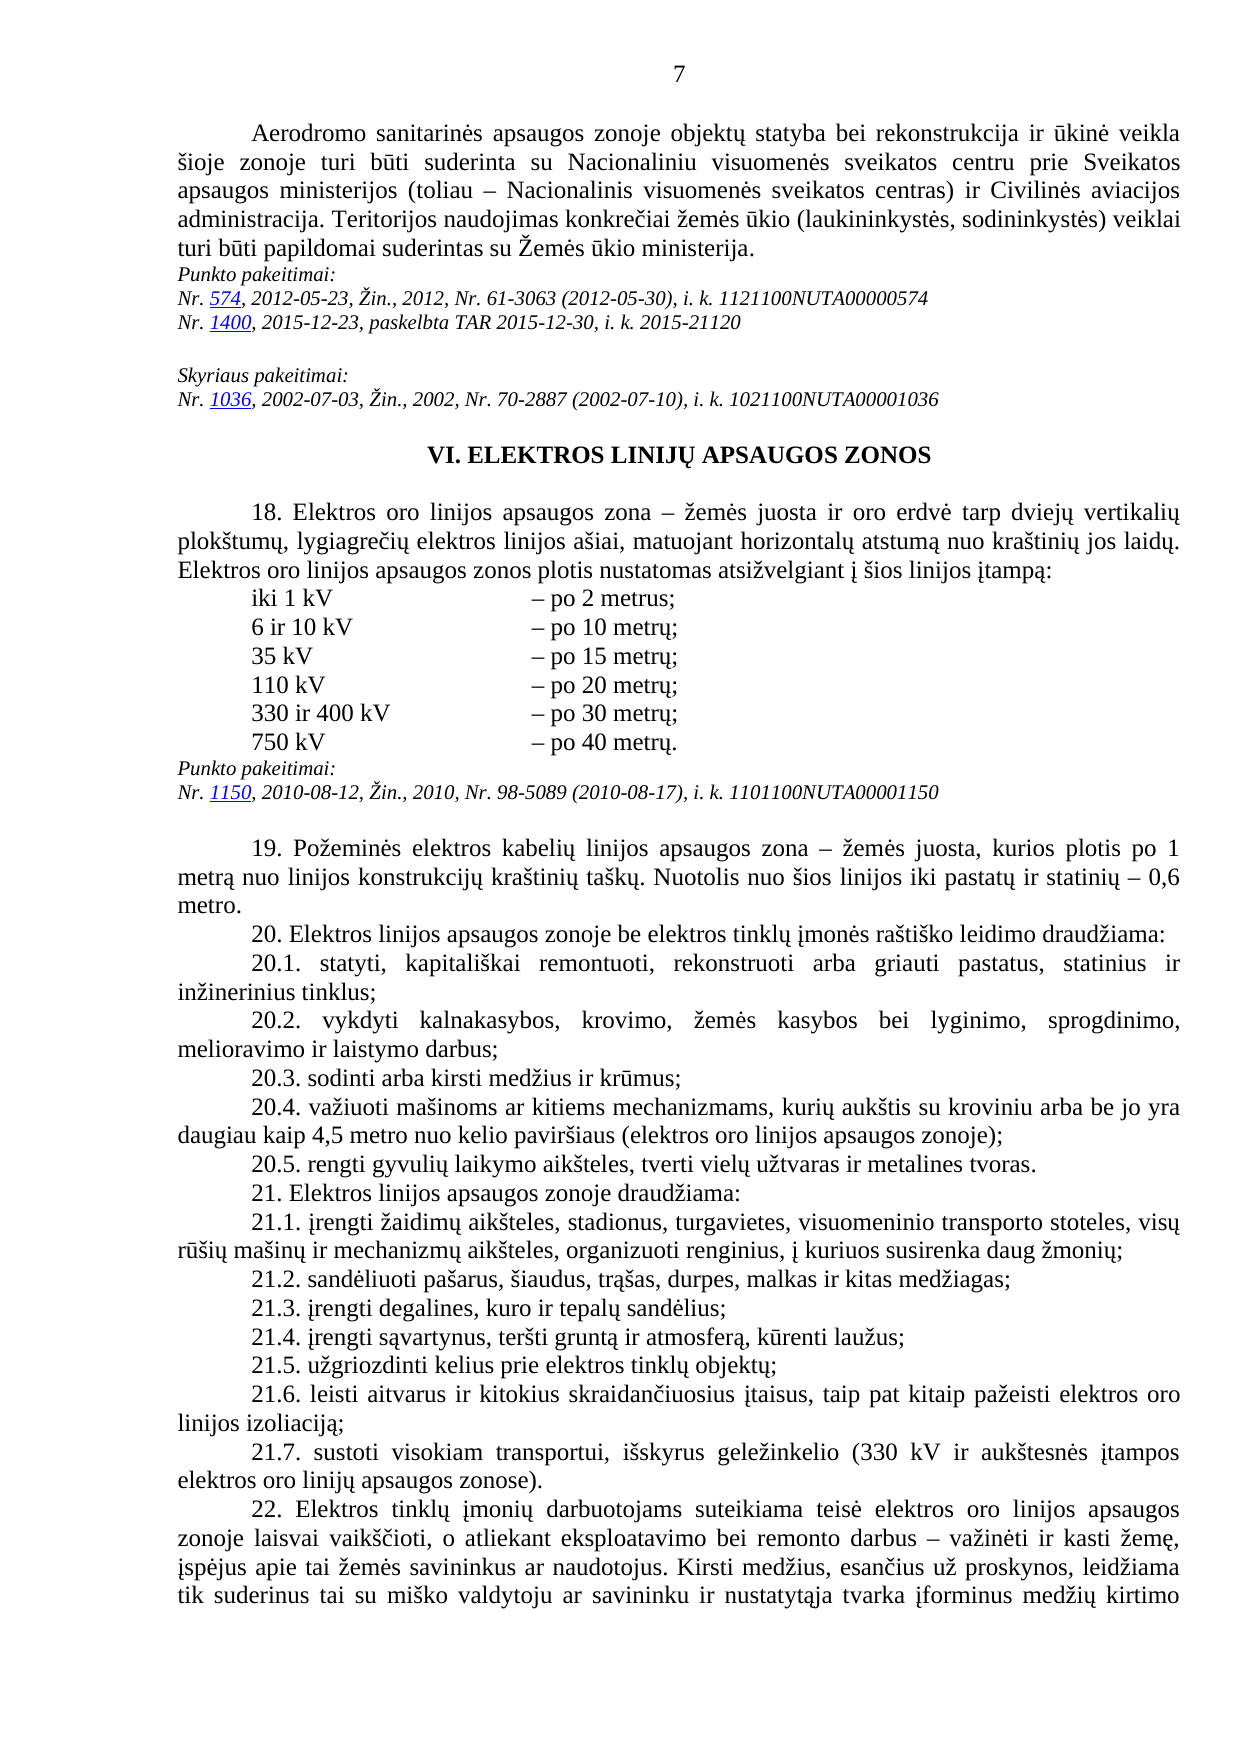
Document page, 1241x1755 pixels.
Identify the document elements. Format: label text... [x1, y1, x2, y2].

text Nr. 1150, 2010-08-12, Žin., 2010, Nr. 98-5089 (2010-08-17), i. k. 1101100NUTA00001150 [177, 780, 1181, 804]
text 21.5. užgriozdinti kelius prie elektros tinklų objektų; [177, 1350, 1181, 1379]
text Punkto pakeitimai: [177, 262, 1181, 286]
text 750 kV – po 40 metrų. [177, 727, 1181, 756]
text 21.6. leisti aitvarus ir kitokius skraidančiuosius įtaisus, taip pat kitaip pažeisti elektros oro linijos izoliaciją; [177, 1379, 1181, 1437]
text 21.3. įrengti degalines, kuro ir tepalų sandėlius; [177, 1293, 1181, 1322]
text 19. Požeminės elektros kabelių linijos apsaugos zona – žemės juosta, kurios plotis po 1 metrą nuo linijos konstrukcijų kraštinių taškų. Nuotolis nuo šios linijos iki pastatų ir statinių – 0,6 metro. [177, 833, 1181, 919]
text 35 kV – po 15 metrų; [177, 641, 1181, 670]
text Nr. 574, 2012-05-23, Žin., 2012, Nr. 61-3063 (2012-05-30), i. k. 1121100NUTA00000574 [177, 286, 1181, 310]
text 21.2. sandėliuoti pašarus, šiaudus, trąšas, durpes, malkas ir kitas medžiagas; [177, 1264, 1181, 1293]
text 21. Elektros linijos apsaugos zonoje draudžiama: [177, 1178, 1181, 1207]
text 21.4. įrengti sąvartynus, teršti gruntą ir atmosferą, kūrenti laužus; [177, 1322, 1181, 1350]
text Aerodromo sanitarinės apsaugos zonoje objektų statyba bei rekonstrukcija ir ūkinė veikla šioje zonoje turi būti suderinta su Nacionaliniu visuomenės sveikatos centru prie Sveikatos apsaugos ministerijos (toliau – Nacionalinis visuomenės sveikatos centras) ir Civilinės aviacijos administracija. Teritorijos naudojimas konkrečiai žemės ūkio (laukininkystės, sodininkystės) veiklai turi būti papildomai suderintas su Žemės ūkio ministerija. [177, 118, 1181, 262]
text 20.5. rengti gyvulių laikymo aikšteles, tverti vielų užtvaras ir metalines tvoras. [177, 1149, 1181, 1178]
text Nr. 1036, 2002-07-03, Žin., 2002, Nr. 70-2887 (2002-07-10), i. k. 1021100NUTA00001036 [177, 387, 1181, 411]
text 20.2. vykdyti kalnakasybos, krovimo, žemės kasybos bei lyginimo, sprogdinimo, melioravimo ir laistymo darbus; [177, 1005, 1181, 1063]
text Punkto pakeitimai: [177, 756, 1181, 780]
text 20.1. statyti, kapitališkai remontuoti, rekonstruoti arba griauti pastatus, statinius ir inžinerinius tinklus; [177, 948, 1181, 1005]
text 21.7. sustoti visokiam transportui, išskyrus geležinkelio (330 kV ir aukštesnės įtampos elektros oro linijų apsaugos zonose). [177, 1437, 1181, 1494]
text 330 ir 400 kV – po 30 metrų; [177, 698, 1181, 727]
text 18. Elektros oro linijos apsaugos zona – žemės juosta ir oro erdvė tarp dviejų vertikalių plokštumų, lygiagrečių elektros linijos ašiai, matuojant horizontalų atstumą nuo kraštinių jos laidų. Elektros oro linijos apsaugos zonos plotis nustatomas atsižvelgiant į šios linijos įtampą: [177, 497, 1181, 583]
text iki 1 kV – po 2 metrus; [177, 583, 1181, 612]
text 20.3. sodinti arba kirsti medžius ir krūmus; [177, 1063, 1181, 1092]
text Skyriaus pakeitimai: [177, 363, 1181, 387]
text 20.4. važiuoti mašinoms ar kitiems mechanizmams, kurių aukštis su kroviniu arba be jo yra daugiau kaip 4,5 metro nuo kelio paviršiaus (elektros oro linijos apsaugos zonoje); [177, 1092, 1181, 1149]
text Nr. 1400, 2015-12-23, paskelbta TAR 2015-12-30, i. k. 2015-21120 [177, 310, 1181, 334]
text VI. ELEKTROS LINIJŲ APSAUGOS ZONOS [177, 440, 1181, 468]
text 21.1. įrengti žaidimų aikšteles, stadionus, turgavietes, visuomeninio transporto stoteles, visų rūšių mašinų ir mechanizmų aikšteles, organizuoti renginius, į kuriuos susirenka daug žmonių; [177, 1207, 1181, 1264]
text 110 kV – po 20 metrų; [177, 670, 1181, 698]
text 6 ir 10 kV – po 10 metrų; [177, 612, 1181, 641]
text 22. Elektros tinklų įmonių darbuotojams suteikiama teisė elektros oro linijos apsaugos zonoje laisvai vaikščioti, o atliekant eksploatavimo bei remonto darbus – važinėti ir kasti žemę, įspėjus apie tai žemės savininkus ar naudotojus. Kirsti medžius, esančius už proskynos, leidžiama tik suderinus tai su miško valdytoju ar savininku ir nustatytąja tvarka įforminus medžių kirtimo [177, 1494, 1181, 1609]
text 20. Elektros linijos apsaugos zonoje be elektros tinklų įmonės raštiško leidimo draudžiama: [177, 919, 1181, 948]
